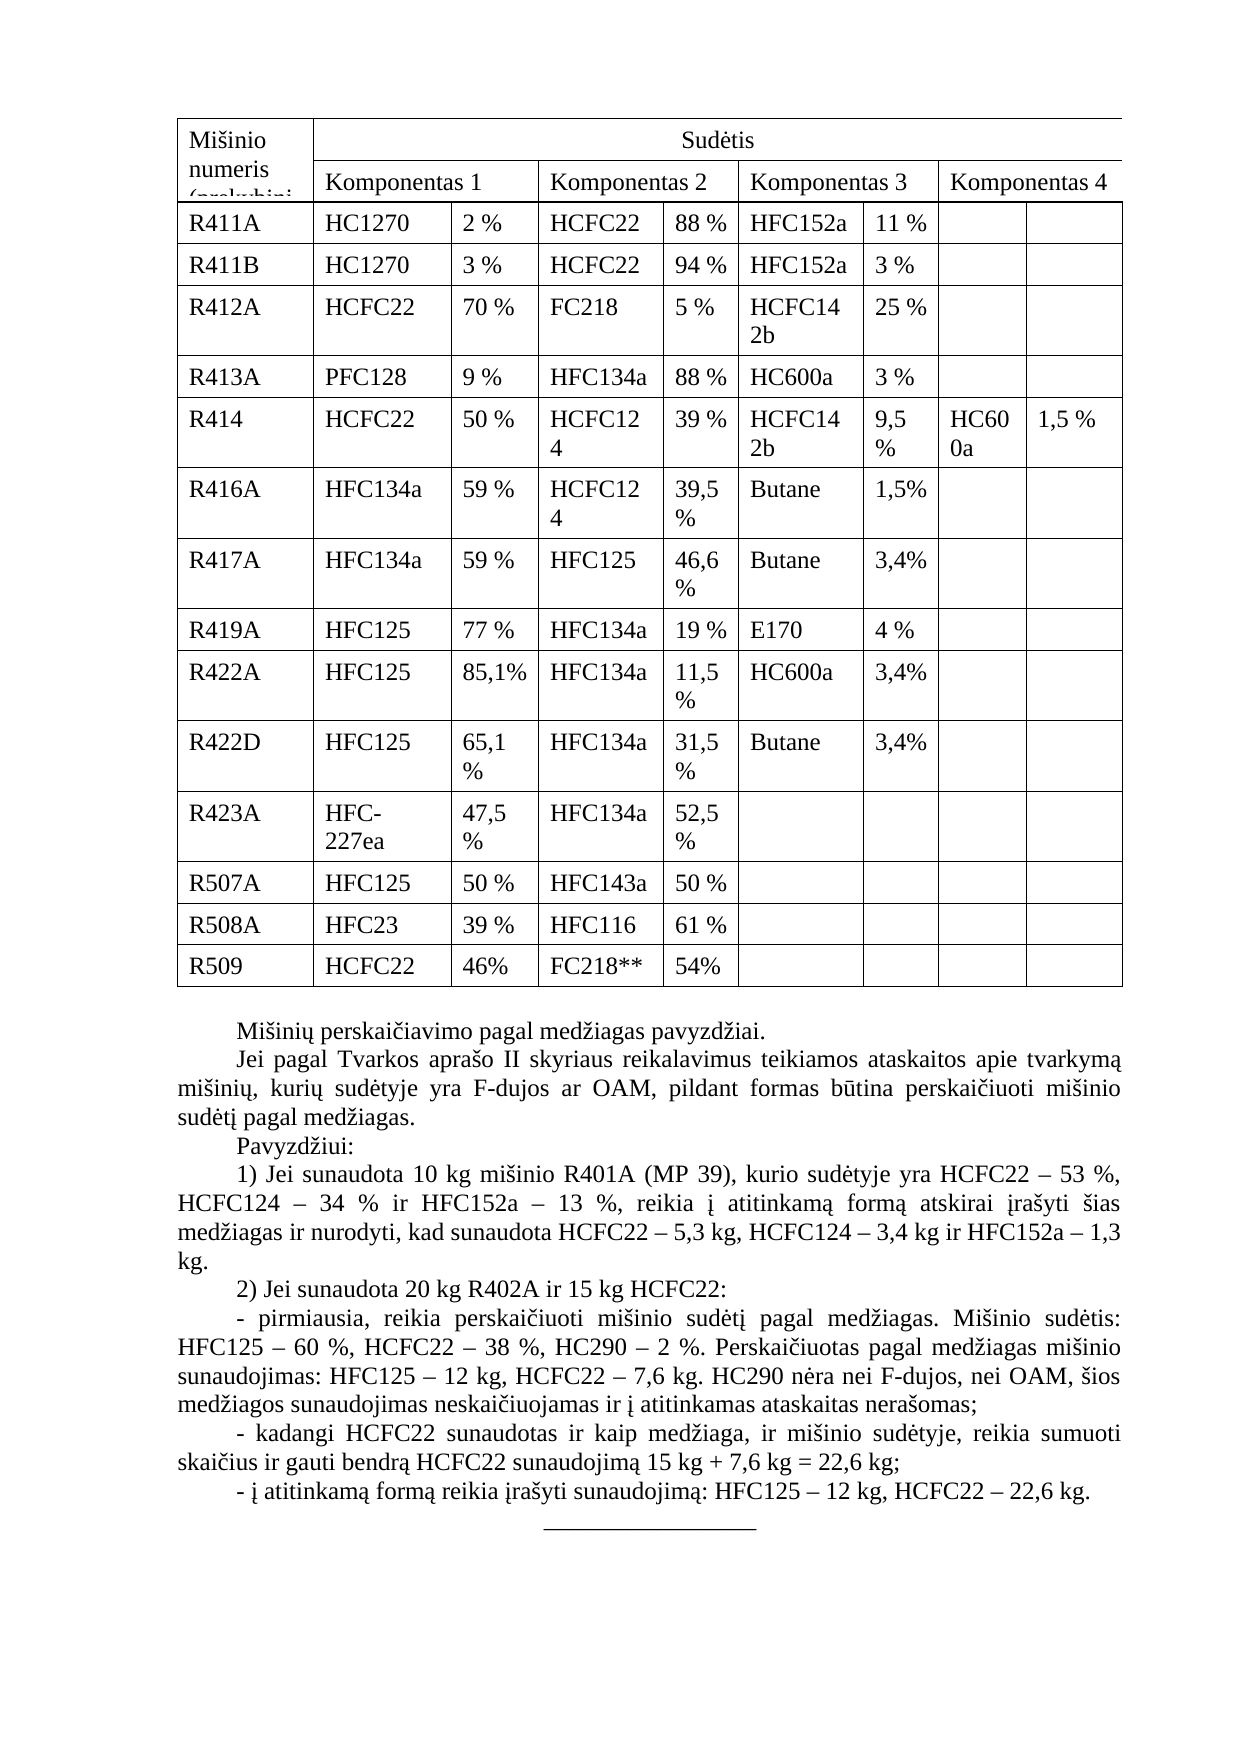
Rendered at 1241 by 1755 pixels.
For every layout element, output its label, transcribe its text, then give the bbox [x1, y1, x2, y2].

table_cell [939, 651, 1026, 720]
table_cell R508A [178, 904, 313, 944]
table_cell 39,5 % [664, 468, 738, 538]
table_cell 94 % [664, 244, 738, 285]
table_cell [939, 862, 1026, 903]
table_cell HCFC124 [539, 398, 663, 467]
table_cell HCFC22 [314, 286, 451, 355]
table_cell 77 % [452, 609, 538, 650]
table_cell HFC134a [539, 609, 663, 650]
table_cell HCFC22 [314, 398, 451, 467]
table_cell R422D [178, 721, 313, 791]
table_cell HFC125 [314, 651, 451, 720]
table_cell 3,4% [864, 651, 938, 720]
table_cell 1,5% [864, 468, 938, 538]
table_cell HC1270 [314, 203, 451, 243]
table_cell [864, 792, 938, 861]
table_cell [939, 721, 1026, 791]
table_cell HC1270 [314, 244, 451, 285]
table_cell 59 % [452, 539, 538, 608]
table_cell 19 % [664, 609, 738, 650]
text _________________ [177, 1504, 1122, 1533]
table_cell HCFC22 [314, 945, 451, 986]
table_cell 54% [664, 945, 738, 986]
table_cell HFC-227ea [314, 792, 451, 861]
text - pirmiausia, reikia perskaičiuoti mišinio sudėtį pagal medžiagas. Mišinio sudėtis: HFC125 – 60 %, HCFC22 – 38 %, HC290 – 2 %. Perskaičiuotas pagal medžiagas mišinio sunaudojimas: HFC125 – 12 kg, HCFC22 – 7,6 kg. HC290 nėra nei F-dujos, nei OAM, šios medžiagos sunaudojimas neskaičiuojamas ir į atitinkamas ataskaitas nerašomas; [177, 1303, 1122, 1418]
table_cell 39 % [664, 398, 738, 467]
table_cell 3 % [864, 244, 938, 285]
table_cell 11,5 % [664, 651, 738, 720]
table_cell HFC125 [314, 862, 451, 903]
table_cell HFC134a [539, 356, 663, 397]
table_cell [939, 356, 1026, 397]
table_cell FC218** [539, 945, 663, 986]
table_cell 88 % [664, 203, 738, 243]
table_cell R507A [178, 862, 313, 903]
table_cell HFC152a [739, 244, 863, 285]
table_cell 4 % [864, 609, 938, 650]
table_cell 3,4% [864, 539, 938, 608]
text 2) Jei sunaudota 20 kg R402A ir 15 kg HCFC22: [177, 1274, 1122, 1303]
table_cell 70 % [452, 286, 538, 355]
table_cell HCFC124 [539, 468, 663, 538]
table_cell 2 % [452, 203, 538, 243]
table_cell HFC125 [539, 539, 663, 608]
table_cell [939, 792, 1026, 861]
table_cell Butane [739, 721, 863, 791]
table_cell 61 % [664, 904, 738, 944]
table_cell R419A [178, 609, 313, 650]
table_cell 50 % [664, 862, 738, 903]
table_cell R509 [178, 945, 313, 986]
table_cell [1027, 792, 1122, 861]
table_cell R417A [178, 539, 313, 608]
table_cell [939, 945, 1026, 986]
table_cell [739, 945, 863, 986]
text Jei pagal Tvarkos aprašo II skyriaus reikalavimus teikiamos ataskaitos apie tvarkymą mišinių, kurių sudėtyje yra F-dujos ar OAM, pildant formas būtina perskaičiuoti mišinio sudėtį pagal medžiagas. [177, 1044, 1122, 1131]
table_cell [939, 609, 1026, 650]
table_cell Komponentas 2 [539, 161, 738, 201]
table_cell 9 % [452, 356, 538, 397]
text - kadangi HCFC22 sunaudotas ir kaip medžiaga, ir mišinio sudėtyje, reikia sumuoti skaičius ir gauti bendrą HCFC22 sunaudojimą 15 kg + 7,6 kg = 22,6 kg; [177, 1418, 1122, 1476]
table_cell HC600a [739, 651, 863, 720]
table_cell Komponentas 4 [939, 161, 1122, 201]
table_cell [864, 862, 938, 903]
table_cell R412A [178, 286, 313, 355]
table_cell FC218 [539, 286, 663, 355]
table_cell [939, 904, 1026, 944]
table_cell HC600a [939, 398, 1026, 467]
table_cell Komponentas 1 [314, 161, 538, 201]
text 1) Jei sunaudota 10 kg mišinio R401A (MP 39), kurio sudėtyje yra HCFC22 – 53 %, HCFC124 – 34 % ir HFC152a – 13 %, reikia į atitinkamą formą atskirai įrašyti šias medžiagas ir nurodyti, kad sunaudota HCFC22 – 5,3 kg, HCFC124 – 3,4 kg ir HFC152a – 1,3 kg. [177, 1159, 1122, 1274]
table_cell E170 [739, 609, 863, 650]
table_cell 9,5 % [864, 398, 938, 467]
table_cell R411A [178, 203, 313, 243]
text Pavyzdžiui: [177, 1131, 1122, 1159]
table_cell 3 % [452, 244, 538, 285]
table_cell 65,1 % [452, 721, 538, 791]
table_cell [1027, 244, 1122, 285]
table_cell 52,5 % [664, 792, 738, 861]
table_cell [1027, 904, 1122, 944]
table_cell HFC125 [314, 721, 451, 791]
table_cell Butane [739, 468, 863, 538]
table_cell HFC134a [314, 468, 451, 538]
table_cell 39 % [452, 904, 538, 944]
table_cell [939, 468, 1026, 538]
table_cell HFC134a [314, 539, 451, 608]
table_cell 59 % [452, 468, 538, 538]
table_cell [1027, 286, 1122, 355]
table_cell [739, 792, 863, 861]
table_cell R422A [178, 651, 313, 720]
table_cell HCFC142b [739, 286, 863, 355]
table_cell HFC125 [314, 609, 451, 650]
table_cell R411B [178, 244, 313, 285]
table_cell HFC134a [539, 651, 663, 720]
table_cell R423A [178, 792, 313, 861]
table_cell R416A [178, 468, 313, 538]
table_cell HCFC22 [539, 244, 663, 285]
table_cell [939, 539, 1026, 608]
table_cell [1027, 862, 1122, 903]
table_cell HCFC142b [739, 398, 863, 467]
table_cell 50 % [452, 398, 538, 467]
table_cell [1027, 721, 1122, 791]
table_cell [1027, 651, 1122, 720]
table_cell 5 % [664, 286, 738, 355]
table_cell [864, 904, 938, 944]
table_cell R414 [178, 398, 313, 467]
table_cell Butane [739, 539, 863, 608]
table_cell [1027, 539, 1122, 608]
table_cell 3,4% [864, 721, 938, 791]
table_cell HFC134a [539, 792, 663, 861]
table_cell 88 % [664, 356, 738, 397]
table_cell [939, 244, 1026, 285]
text - į atitinkamą formą reikia įrašyti sunaudojimą: HFC125 – 12 kg, HCFC22 – 22,6 kg. [177, 1476, 1122, 1504]
table_cell HC600a [739, 356, 863, 397]
table_cell [939, 203, 1026, 243]
table_cell HFC143a [539, 862, 663, 903]
table_cell [1027, 356, 1122, 397]
table_cell [1027, 945, 1122, 986]
table_cell 46% [452, 945, 538, 986]
table_cell 47,5 % [452, 792, 538, 861]
table_cell [1027, 203, 1122, 243]
table_cell PFC128 [314, 356, 451, 397]
table_cell R413A [178, 356, 313, 397]
table_cell HFC116 [539, 904, 663, 944]
table_cell 3 % [864, 356, 938, 397]
table_cell 25 % [864, 286, 938, 355]
text Mišinių perskaičiavimo pagal medžiagas pavyzdžiai. [177, 1016, 1122, 1044]
table_cell HFC152a [739, 203, 863, 243]
table_cell 46,6 % [664, 539, 738, 608]
table_cell 11 % [864, 203, 938, 243]
table_cell HCFC22 [539, 203, 663, 243]
table_cell [864, 945, 938, 986]
table_cell 31,5 % [664, 721, 738, 791]
table_cell [739, 904, 863, 944]
table_cell Komponentas 3 [739, 161, 938, 201]
table_cell [939, 286, 1026, 355]
table_cell [1027, 468, 1122, 538]
table_header Mišinio numeris (prekybinis pavadinimas) [178, 119, 313, 201]
table_cell HFC134a [539, 721, 663, 791]
table_header Sudėtis [314, 119, 1122, 160]
table_cell [1027, 609, 1122, 650]
table_cell 85,1% [452, 651, 538, 720]
table_cell 1,5 % [1027, 398, 1122, 467]
table_cell 50 % [452, 862, 538, 903]
table_cell HFC23 [314, 904, 451, 944]
table_cell [739, 862, 863, 903]
